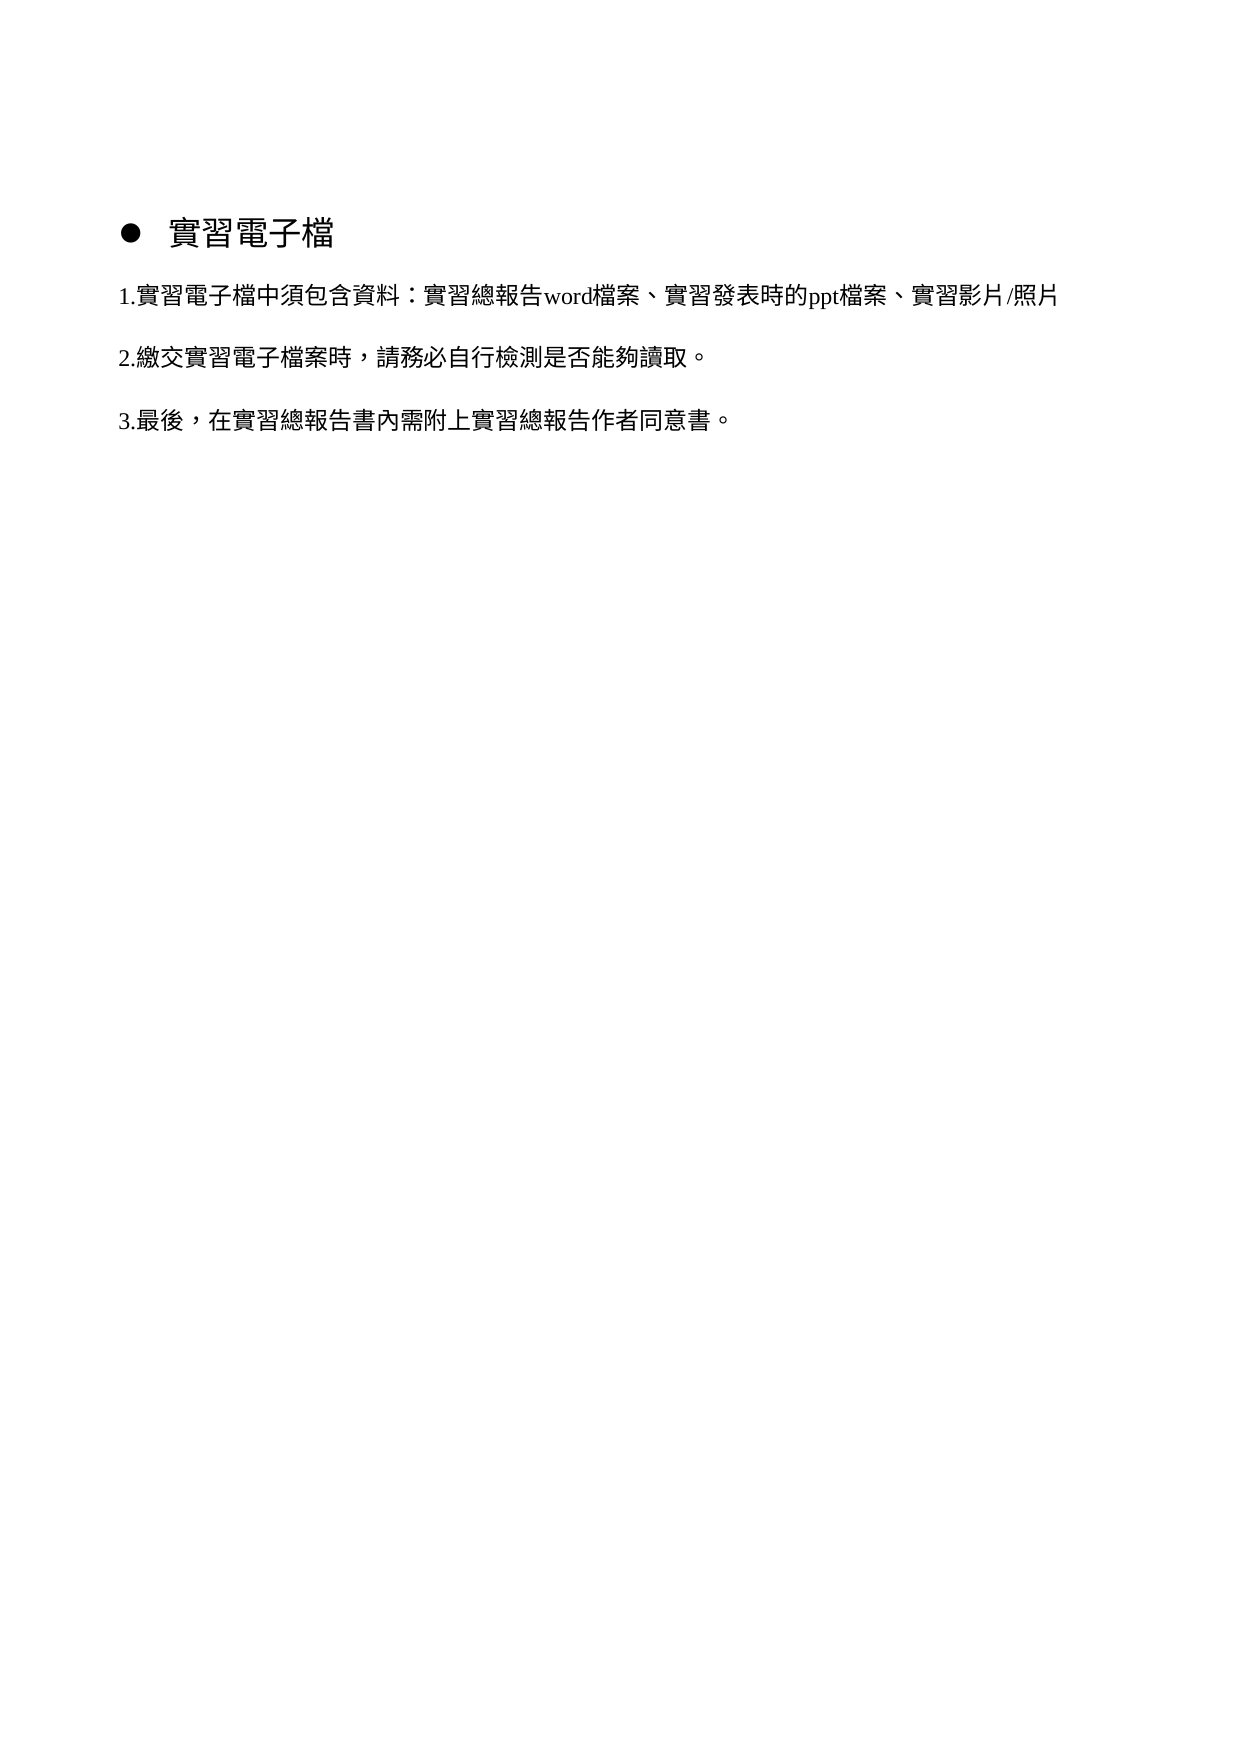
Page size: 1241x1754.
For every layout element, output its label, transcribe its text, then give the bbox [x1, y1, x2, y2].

list 實習電子檔 [118, 189, 1122, 252]
text 2.繳交實習電子檔案時，請務必自行檢測是否能夠讀取。 [118, 314, 1122, 377]
text 3.最後，在實習總報告書內需附上實習總報告作者同意書。 [118, 377, 1122, 439]
text 1.實習電子檔中須包含資料：實習總報告word檔案、實習發表時的ppt檔案、實習影片/照片 [118, 252, 1122, 314]
